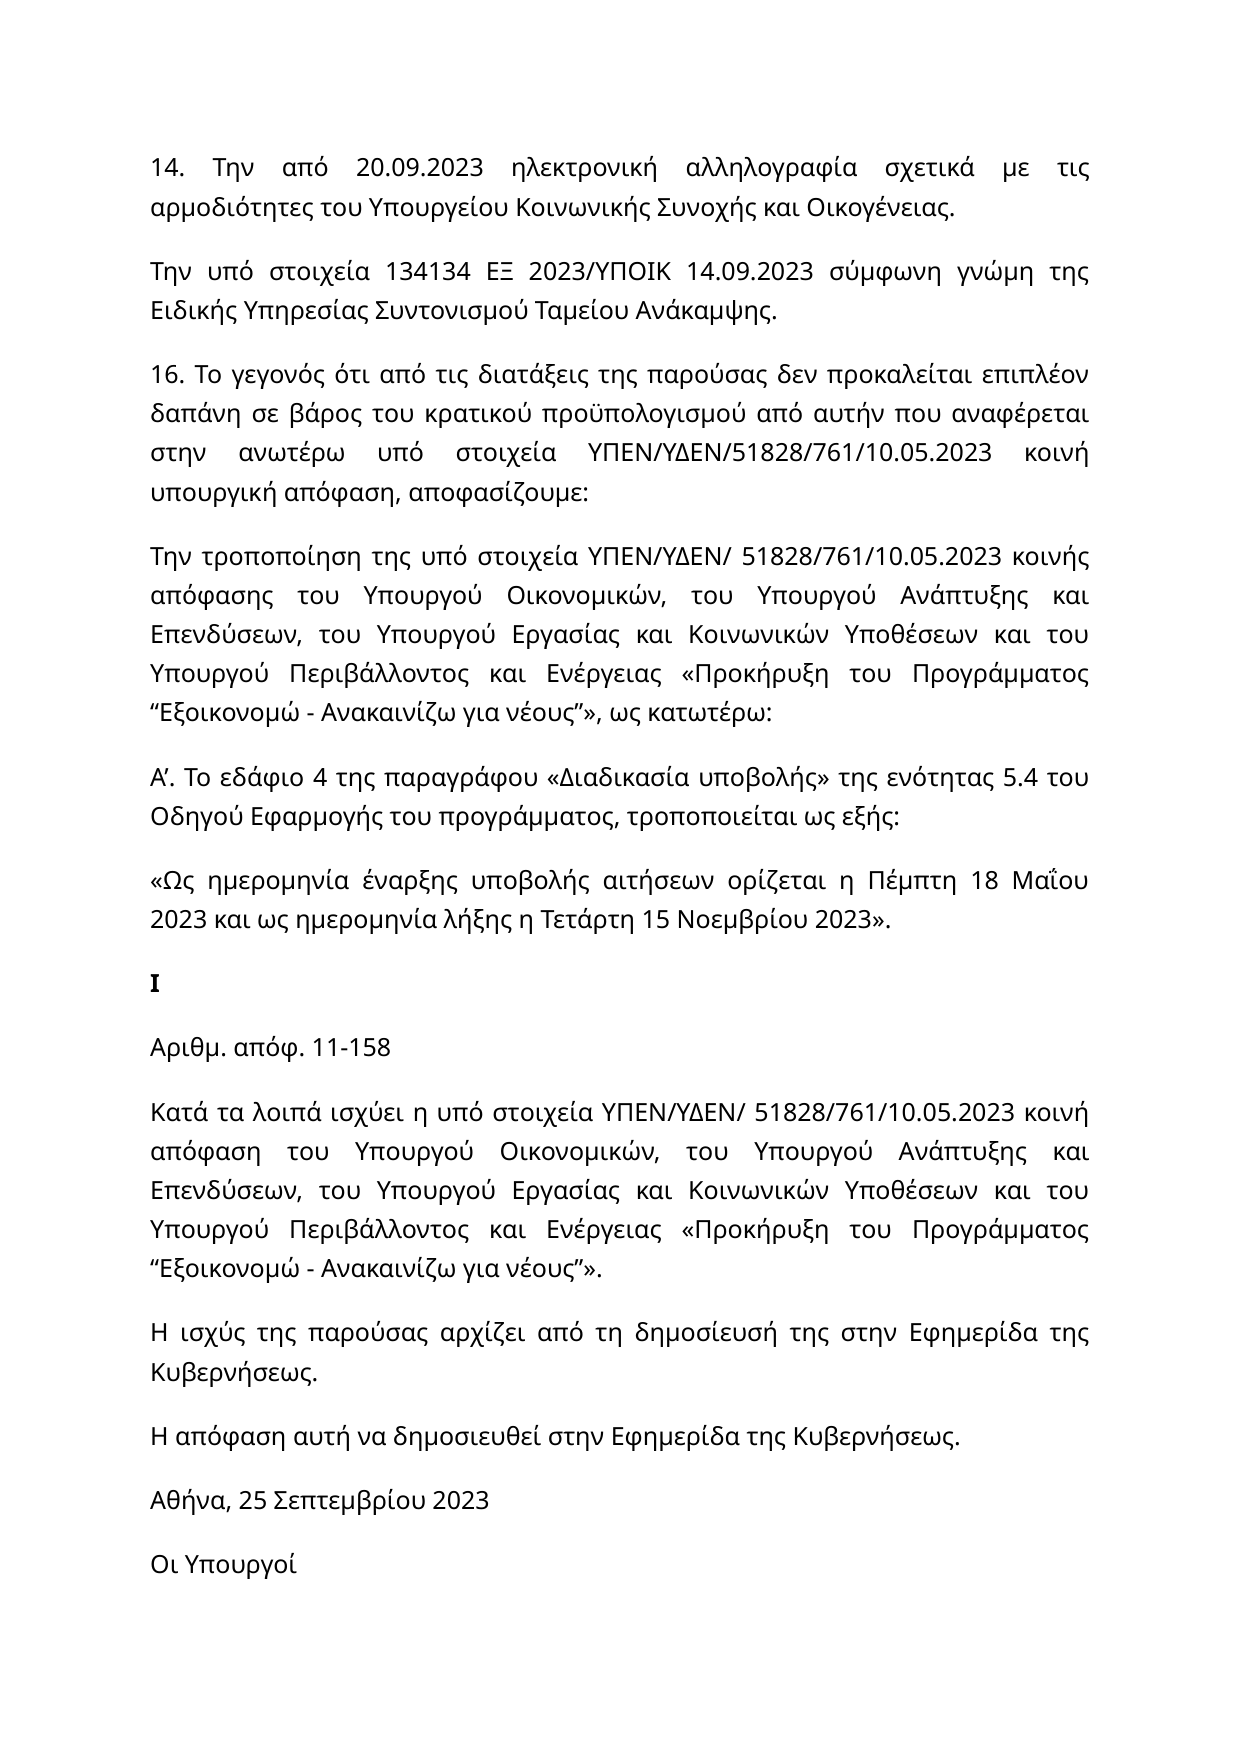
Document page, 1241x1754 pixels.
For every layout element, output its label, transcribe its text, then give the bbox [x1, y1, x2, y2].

text Α’. Το εδάφιο 4 της παραγράφου «Διαδικασία υποβολής» της ενότητας 5.4 του Οδηγού Εφαρμογής του προγράμματος, τροποποιείται ως εξής: [150, 759, 1090, 832]
text Οι Υπουργοί [150, 1547, 1090, 1581]
text 14. Την από 20.09.2023 ηλεκτρονική αλληλογραφία σχετικά με τις αρμοδιότητες του Υπουργείου Κοινωνικής Συνοχής και Οικογένειας. [150, 150, 1090, 223]
text Την υπό στοιχεία 134134 ΕΞ 2023/ΥΠΟΙΚ 14.09.2023 σύμφωνη γνώμη της Ειδικής Υπηρεσίας Συντονισμού Ταμείου Ανάκαμψης. [150, 253, 1090, 327]
text Ι [150, 966, 1090, 1000]
text Αριθμ. απόφ. 11-158 [150, 1030, 1090, 1064]
text Την τροποποίηση της υπό στοιχεία ΥΠΕΝ/ΥΔΕΝ/ 51828/761/10.05.2023 κοινής απόφασης του Υπουργού Οικονομικών, του Υπουργού Ανάπτυξης και Επενδύσεων, του Υπουργού Εργασίας και Κοινωνικών Υποθέσεων και του Υπουργού Περιβάλλοντος και Ενέργειας «Προκήρυξη του Προγράμματος “Εξοικονομώ - Ανακαινίζω για νέους”», ως κατωτέρω: [150, 538, 1090, 729]
text 16. Το γεγονός ότι από τις διατάξεις της παρούσας δεν προκαλείται επιπλέον δαπάνη σε βάρος του κρατικού προϋπολογισμού από αυτήν που αναφέρεται στην ανωτέρω υπό στοιχεία ΥΠΕΝ/ΥΔΕΝ/51828/761/10.05.2023 κοινή υπουργική απόφαση, αποφασίζουμε: [150, 357, 1090, 508]
text «Ως ημερομηνία έναρξης υποβολής αιτήσεων ορίζεται η Πέμπτη 18 Μαΐου 2023 και ως ημερομηνία λήξης η Τετάρτη 15 Νοεμβρίου 2023». [150, 862, 1090, 936]
text Αθήνα, 25 Σεπτεμβρίου 2023 [150, 1482, 1090, 1517]
text Η ισχύς της παρούσας αρχίζει από τη δημοσίευσή της στην Εφημερίδα της Κυβερνήσεως. [150, 1315, 1090, 1388]
text Κατά τα λοιπά ισχύει η υπό στοιχεία ΥΠΕΝ/ΥΔΕΝ/ 51828/761/10.05.2023 κοινή απόφαση του Υπουργού Οικονομικών, του Υπουργού Ανάπτυξης και Επενδύσεων, του Υπουργού Εργασίας και Κοινωνικών Υποθέσεων και του Υπουργού Περιβάλλοντος και Ενέργειας «Προκήρυξη του Προγράμματος “Εξοικονομώ - Ανακαινίζω για νέους”». [150, 1094, 1090, 1285]
text Η απόφαση αυτή να δημοσιευθεί στην Εφημερίδα της Κυβερνήσεως. [150, 1418, 1090, 1452]
